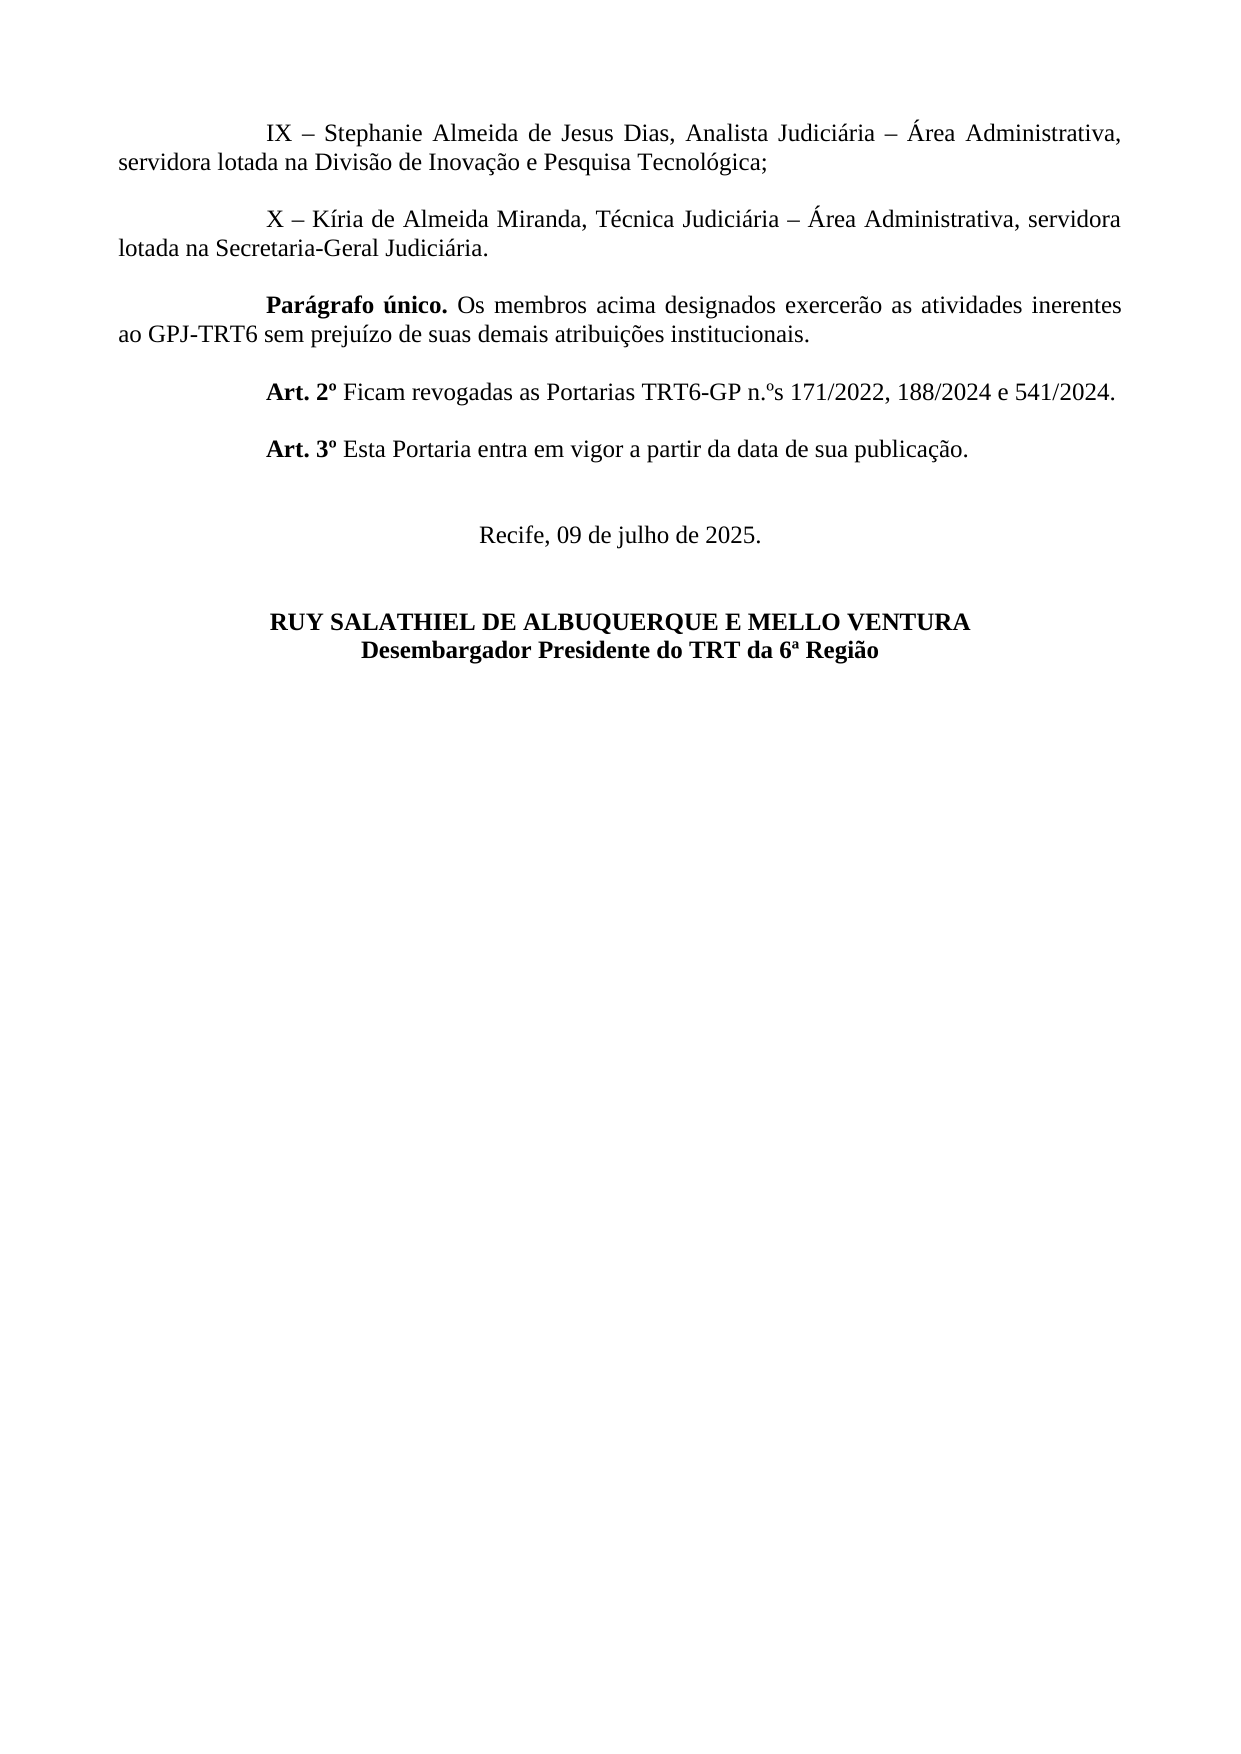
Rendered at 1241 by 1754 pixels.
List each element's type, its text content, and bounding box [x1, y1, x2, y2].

text Desembargador Presidente do TRT da 6ª Região [118, 636, 1122, 664]
text Recife, 09 de julho de 2025. [118, 521, 1122, 549]
text Parágrafo único. Os membros acima designados exercerão as atividades inerentes ao GPJ-TRT6 sem prejuízo de suas demais atribuições institucionais. [118, 291, 1122, 348]
text RUY SALATHIEL DE ALBUQUERQUE E MELLO VENTURA [118, 607, 1122, 636]
text Art. 2º Ficam revogadas as Portarias TRT6-GP n.ºs 171/2022, 188/2024 e 541/2024. [118, 377, 1122, 406]
text Art. 3º Esta Portaria entra em vigor a partir da data de sua publicação. [118, 434, 1122, 463]
text IX – Stephanie Almeida de Jesus Dias, Analista Judiciária – Área Administrativa, servidora lotada na Divisão de Inovação e Pesquisa Tecnológica; [118, 118, 1122, 176]
text X – Kíria de Almeida Miranda, Técnica Judiciária – Área Administrativa, servidora lotada na Secretaria-Geral Judiciária. [118, 204, 1122, 262]
